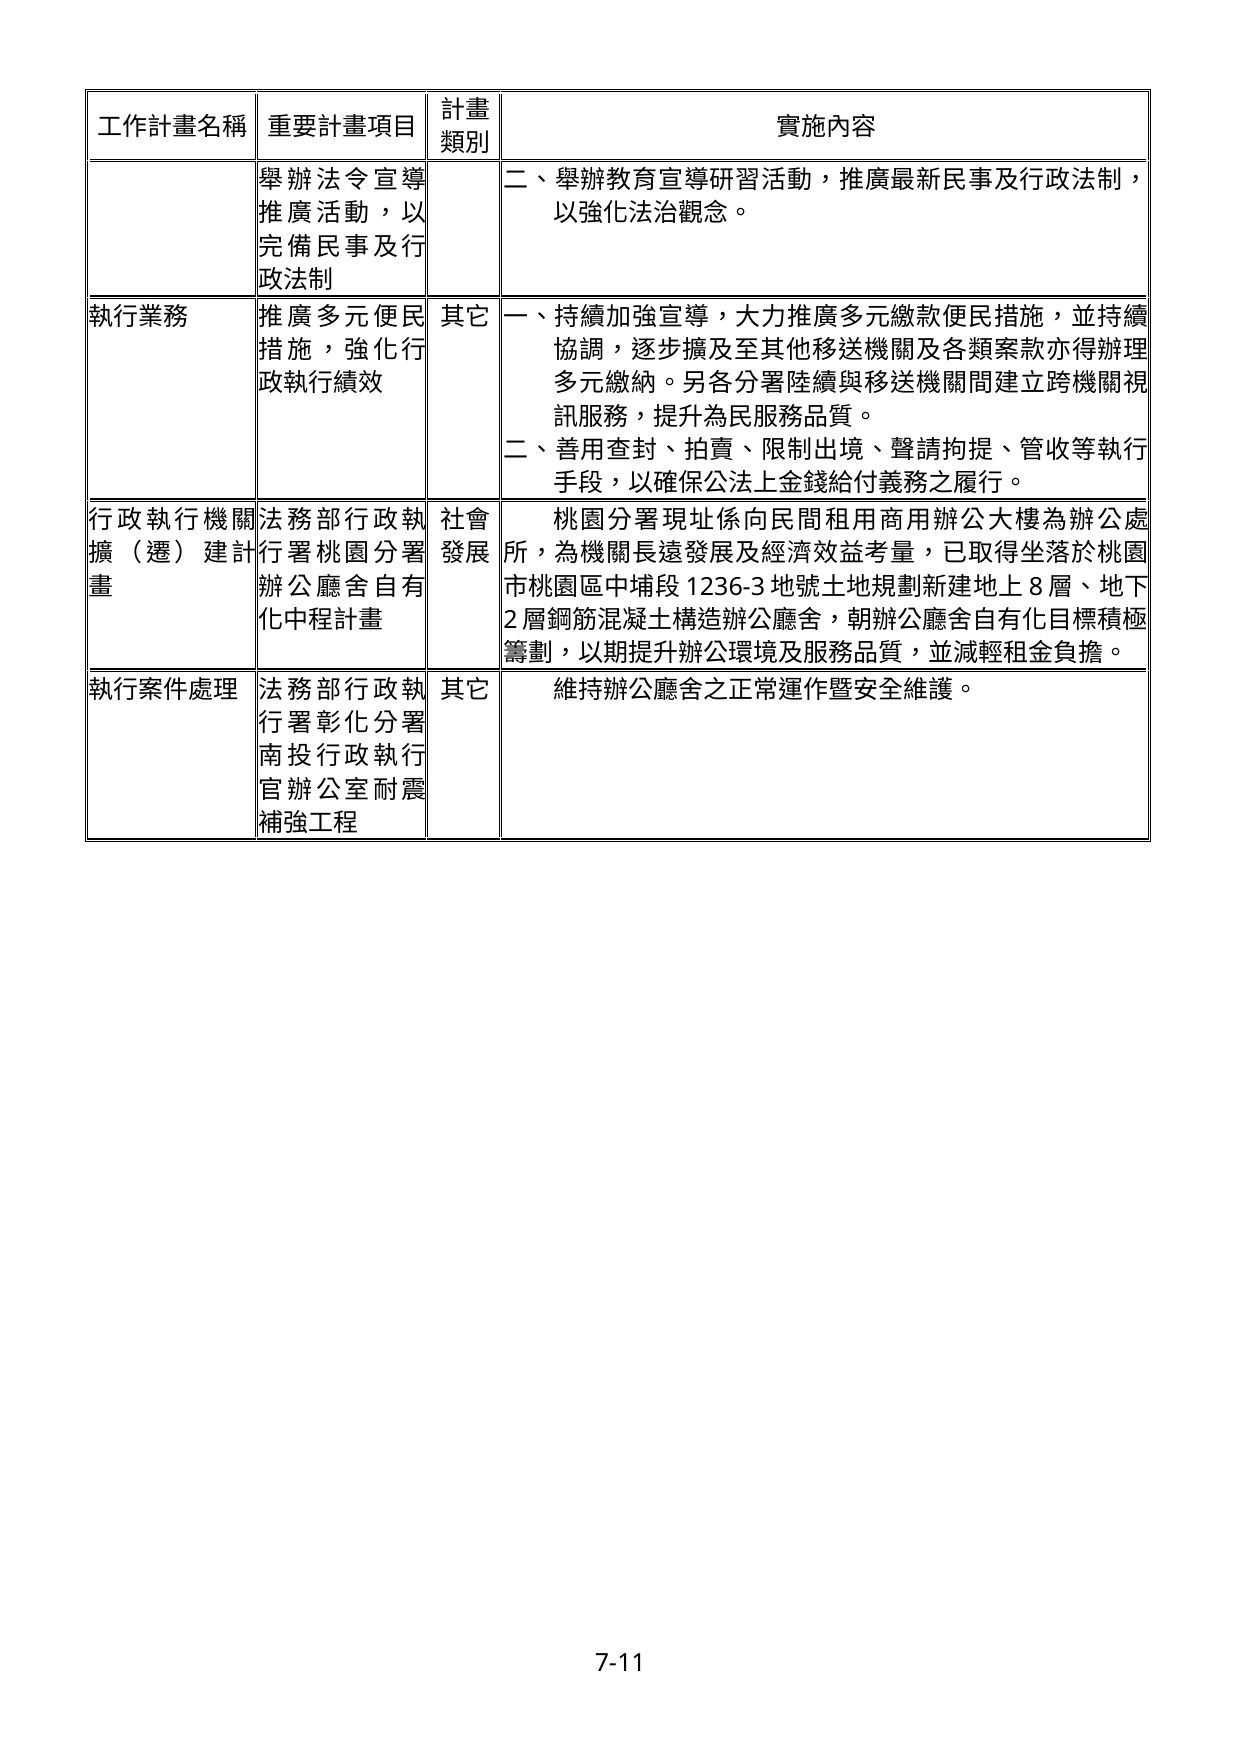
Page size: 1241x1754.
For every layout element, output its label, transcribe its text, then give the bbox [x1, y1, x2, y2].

table_header 計畫類別 [427, 92, 501, 158]
table_cell 執行案件處理 [88, 668, 256, 838]
table_cell 維持辦公廳舍之正常運作暨安全維護。 [501, 668, 1148, 838]
table_cell 其它 [427, 672, 501, 838]
table_header 工作計畫名稱 [88, 92, 256, 158]
table_cell [88, 159, 255, 295]
table_cell 執行業務 [88, 295, 255, 498]
table_header 重要計畫項目 [256, 92, 427, 158]
table_cell 法務部行政執行署彰化分署南投行政執行官辦公室耐震補強工程 [256, 672, 427, 838]
table_cell 桃園分署現址係向民間租用商用辦公大樓為辦公處所，為機關長遠發展及經濟效益考量，已取得坐落於桃園市桃園區中埔段1236-3地號土地規劃新建地上8層、地下2層鋼筋混凝土構造辦公廳舍，朝辦公廳舍自有化目標積極籌劃，以期提升辦公環境及服務品質，並減輕租金負擔。 [502, 498, 1148, 668]
table_cell 其它 [428, 299, 499, 498]
table_header 實施內容 [501, 92, 1148, 158]
table_cell 行政執行機關擴（遷）建計畫 [88, 498, 255, 668]
table_cell 舉辦法令宣導推廣活動，以完備民事及行政法制 [258, 162, 425, 295]
table_cell 推廣多元便民措施，強化行政執行績效 [258, 299, 425, 498]
table_cell 社會發展 [428, 502, 499, 668]
table_cell 一、持續加強宣導，大力推廣多元繳款便民措施，並持續協調，逐步擴及至其他移送機關及各類案款亦得辦理多元繳納。另各分署陸續與移送機關間建立跨機關視訊服務，提升為民服務品質。 二、善用查封、拍賣、限制出境、聲請拘提、管收等執行手段，以確保公法上金錢給付義務之履行。 [502, 295, 1148, 498]
table_cell 法務部行政執行署桃園分署辦公廳舍自有化中程計畫 [258, 502, 425, 668]
table_cell [428, 162, 499, 295]
table_cell 二、舉辦教育宣導研習活動，推廣最新民事及行政法制，以強化法治觀念。 [502, 159, 1148, 295]
